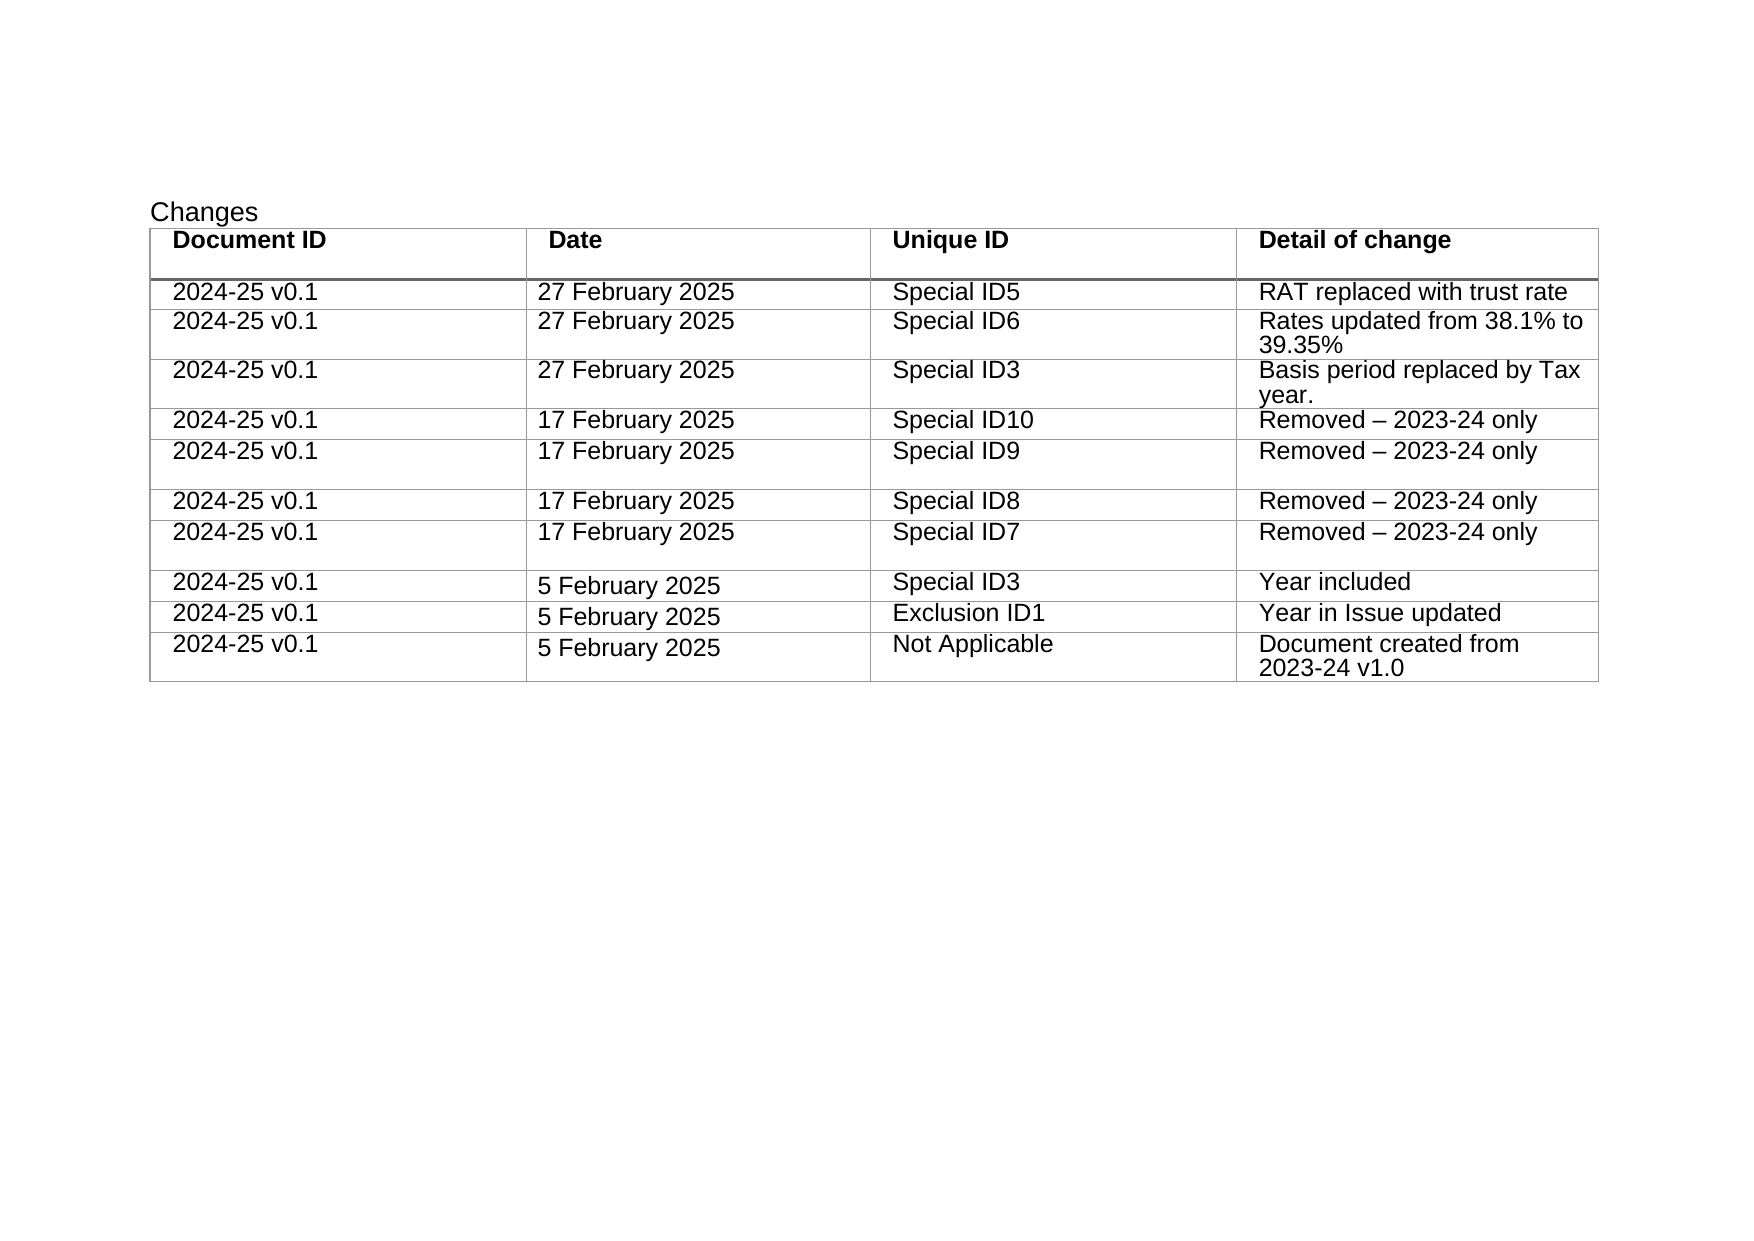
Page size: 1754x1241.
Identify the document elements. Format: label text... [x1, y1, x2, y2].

table_cell 2024-25 v0.1 [151, 633, 526, 681]
table_cell 2024-25 v0.1 [151, 602, 526, 632]
table_cell Basis period replaced by Tax year. [1237, 360, 1598, 408]
table_cell Special ID3 [871, 360, 1236, 408]
table_header Document ID [151, 229, 526, 278]
table_cell Special ID9 [871, 440, 1236, 489]
table_cell 27 February 2025 [527, 281, 870, 309]
table_cell 17 February 2025 [527, 521, 870, 570]
table_cell Year in Issue updated [1237, 602, 1598, 632]
table_cell Not Applicable [871, 633, 1236, 681]
table_cell 27 February 2025 [527, 360, 870, 408]
table_cell Removed – 2023-24 only [1237, 409, 1598, 439]
table_cell 2024-25 v0.1 [151, 440, 526, 489]
table_cell Exclusion ID1 [871, 602, 1236, 632]
table_cell 2024-25 v0.1 [151, 360, 526, 408]
table_cell 2024-25 v0.1 [151, 490, 526, 520]
table_cell 2024-25 v0.1 [151, 310, 526, 358]
table_cell Special ID5 [871, 281, 1236, 309]
table_cell 17 February 2025 [527, 490, 870, 520]
table_cell Special ID10 [871, 409, 1236, 439]
subtitle Changes [150, 196, 1604, 227]
table_cell Rates updated from 38.1% to 39.35% [1237, 310, 1598, 358]
table_cell 2024-25 v0.1 [151, 409, 526, 439]
table_cell Removed – 2023-24 only [1237, 521, 1598, 570]
table_cell Special ID3 [871, 571, 1236, 601]
table_cell Document created from 2023-24 v1.0 [1237, 633, 1598, 681]
table_cell 27 February 2025 [527, 310, 870, 358]
table_header Date [527, 229, 870, 278]
table_cell 5 February 2025 [527, 602, 870, 632]
table_cell Special ID6 [871, 310, 1236, 358]
table_cell Special ID7 [871, 521, 1236, 570]
table_header Detail of change [1237, 229, 1598, 278]
table_cell 2024-25 v0.1 [151, 571, 526, 601]
table_cell Year included [1237, 571, 1598, 601]
table_cell Special ID8 [871, 490, 1236, 520]
table_cell 2024-25 v0.1 [151, 281, 526, 309]
table_cell 17 February 2025 [527, 440, 870, 489]
table_cell 5 February 2025 [527, 571, 870, 601]
table_cell RAT replaced with trust rate [1237, 281, 1598, 309]
table_cell 17 February 2025 [527, 409, 870, 439]
table_cell 5 February 2025 [527, 633, 870, 681]
table_cell Removed – 2023-24 only [1237, 440, 1598, 489]
table_cell Removed – 2023-24 only [1237, 490, 1598, 520]
table_cell 2024-25 v0.1 [151, 521, 526, 570]
table_header Unique ID [871, 229, 1236, 278]
